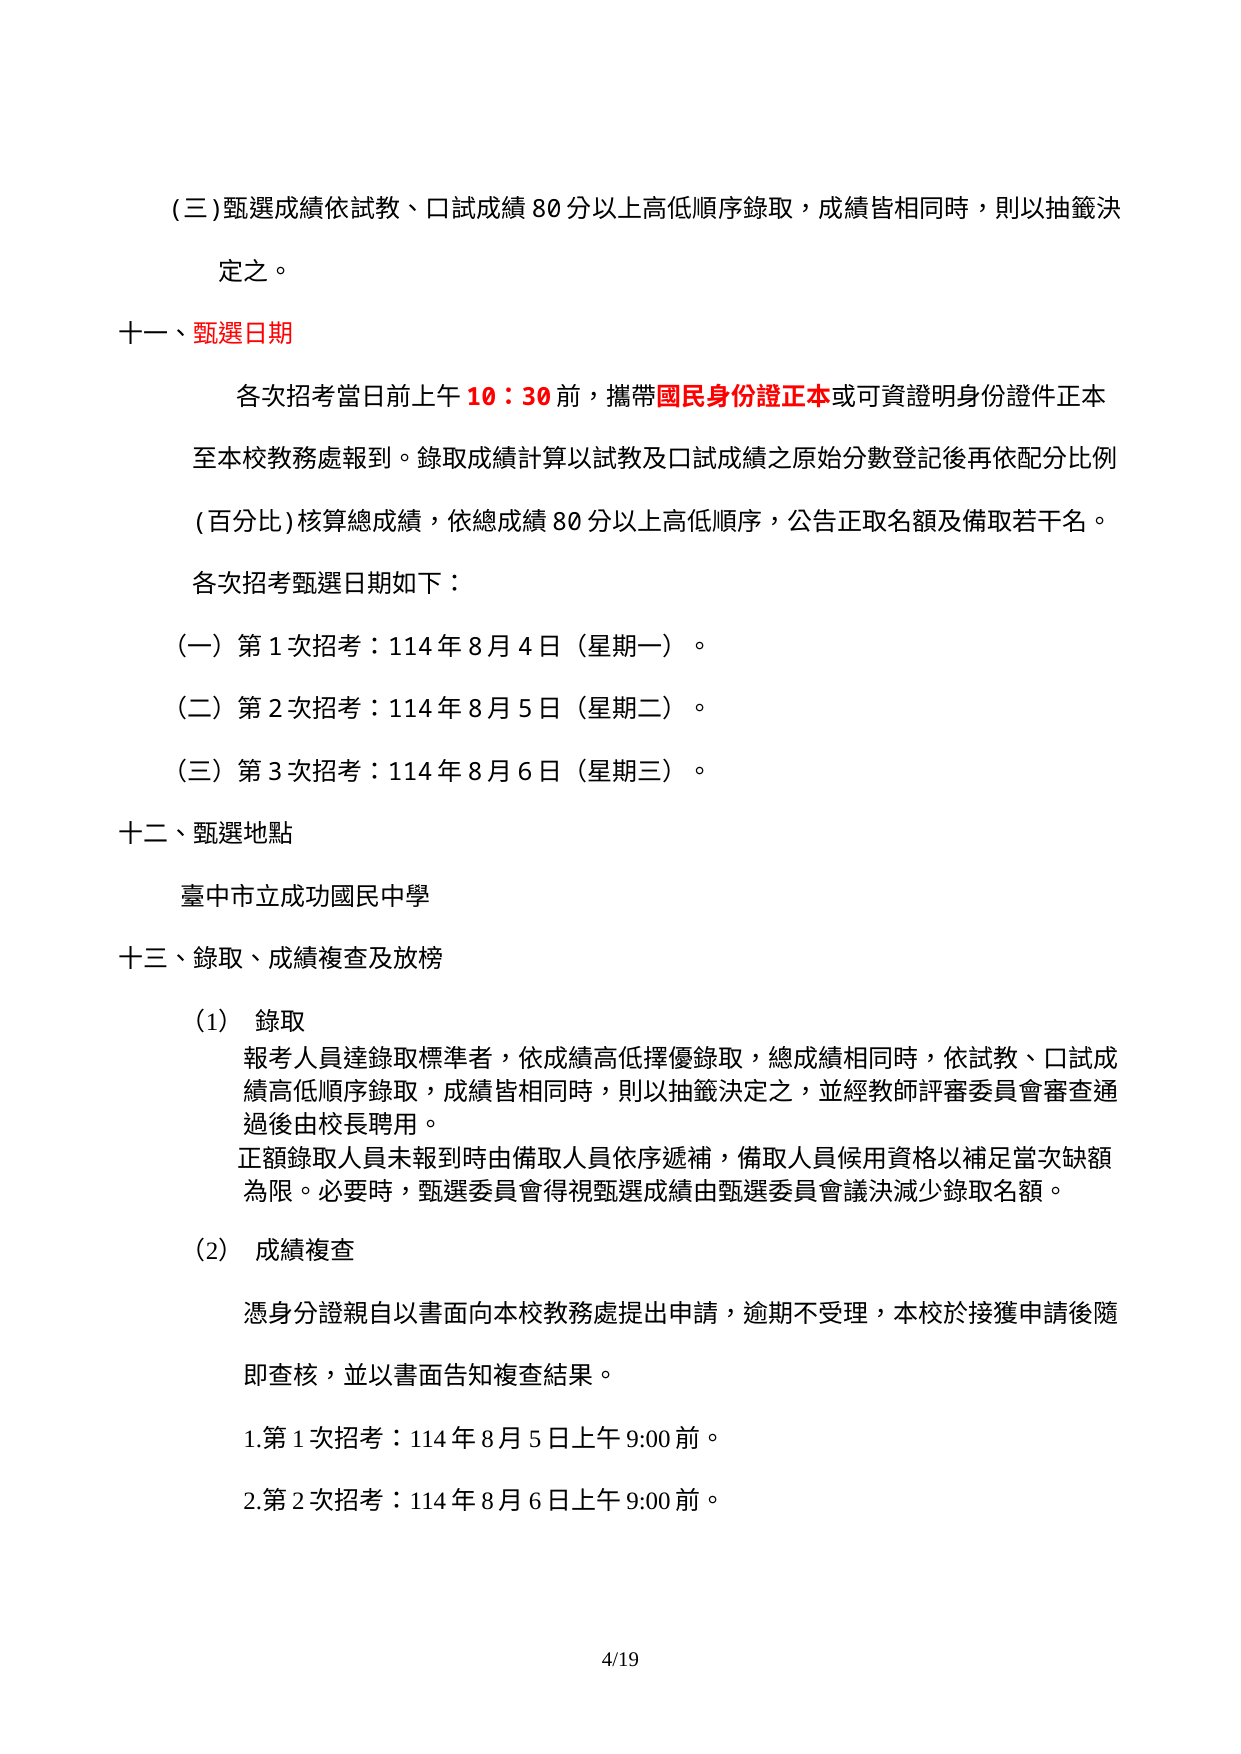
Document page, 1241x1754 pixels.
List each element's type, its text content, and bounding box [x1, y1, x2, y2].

text （三）第3次招考：114年8月6日（星期三）。 [162, 728, 1122, 790]
text 十三、錄取、成績複查及放榜 [118, 915, 1122, 978]
text 十一、甄選日期 [118, 290, 1122, 353]
text 憑身分證親自以書面向本校教務處提出申請，逾期不受理，本校於接獲申請後隨即查核，並以書面告知複查結果。 [243, 1269, 1122, 1394]
text 報考人員達錄取標準者，依成績高低擇優錄取，總成績相同時，依試教、口試成績高低順序錄取，成績皆相同時，則以抽籤決定之，並經教師評審委員會審查通過後由校長聘用。 [156, 1040, 1122, 1140]
text 正額錄取人員未報到時由備取人員依序遞補，備取人員候用資格以補足當次缺額為限。必要時，甄選委員會得視甄選成績由甄選委員會議決減少錄取名額。 [118, 1140, 1122, 1207]
text 2.第2次招考：114年8月6日上午9:00前。 [118, 1457, 1122, 1519]
text 各次招考當日前上午10：30前，攜帶國民身份證正本或可資證明身份證件正本至本校教務處報到。錄取成績計算以試教及口試成績之原始分數登記後再依配分比例(百分比)核算總成績，依總成績80分以上高低順序，公告正取名額及備取若干名。各次招考甄選日期如下： [192, 353, 1122, 603]
text （二）第2次招考：114年8月5日（星期二）。 [163, 665, 1122, 728]
list 錄取 [181, 978, 1122, 1040]
list 成績複查 [181, 1207, 1122, 1269]
text 十二、甄選地點 [118, 790, 1122, 853]
text （一）第1次招考：114年8月4日（星期一）。 [163, 603, 1122, 665]
text (三)甄選成績依試教、口試成績80分以上高低順序錄取，成績皆相同時，則以抽籤決定之。 [168, 165, 1122, 290]
text 臺中市立成功國民中學 [181, 853, 1122, 915]
text 1.第1次招考：114年8月5日上午9:00前。 [118, 1394, 1122, 1457]
